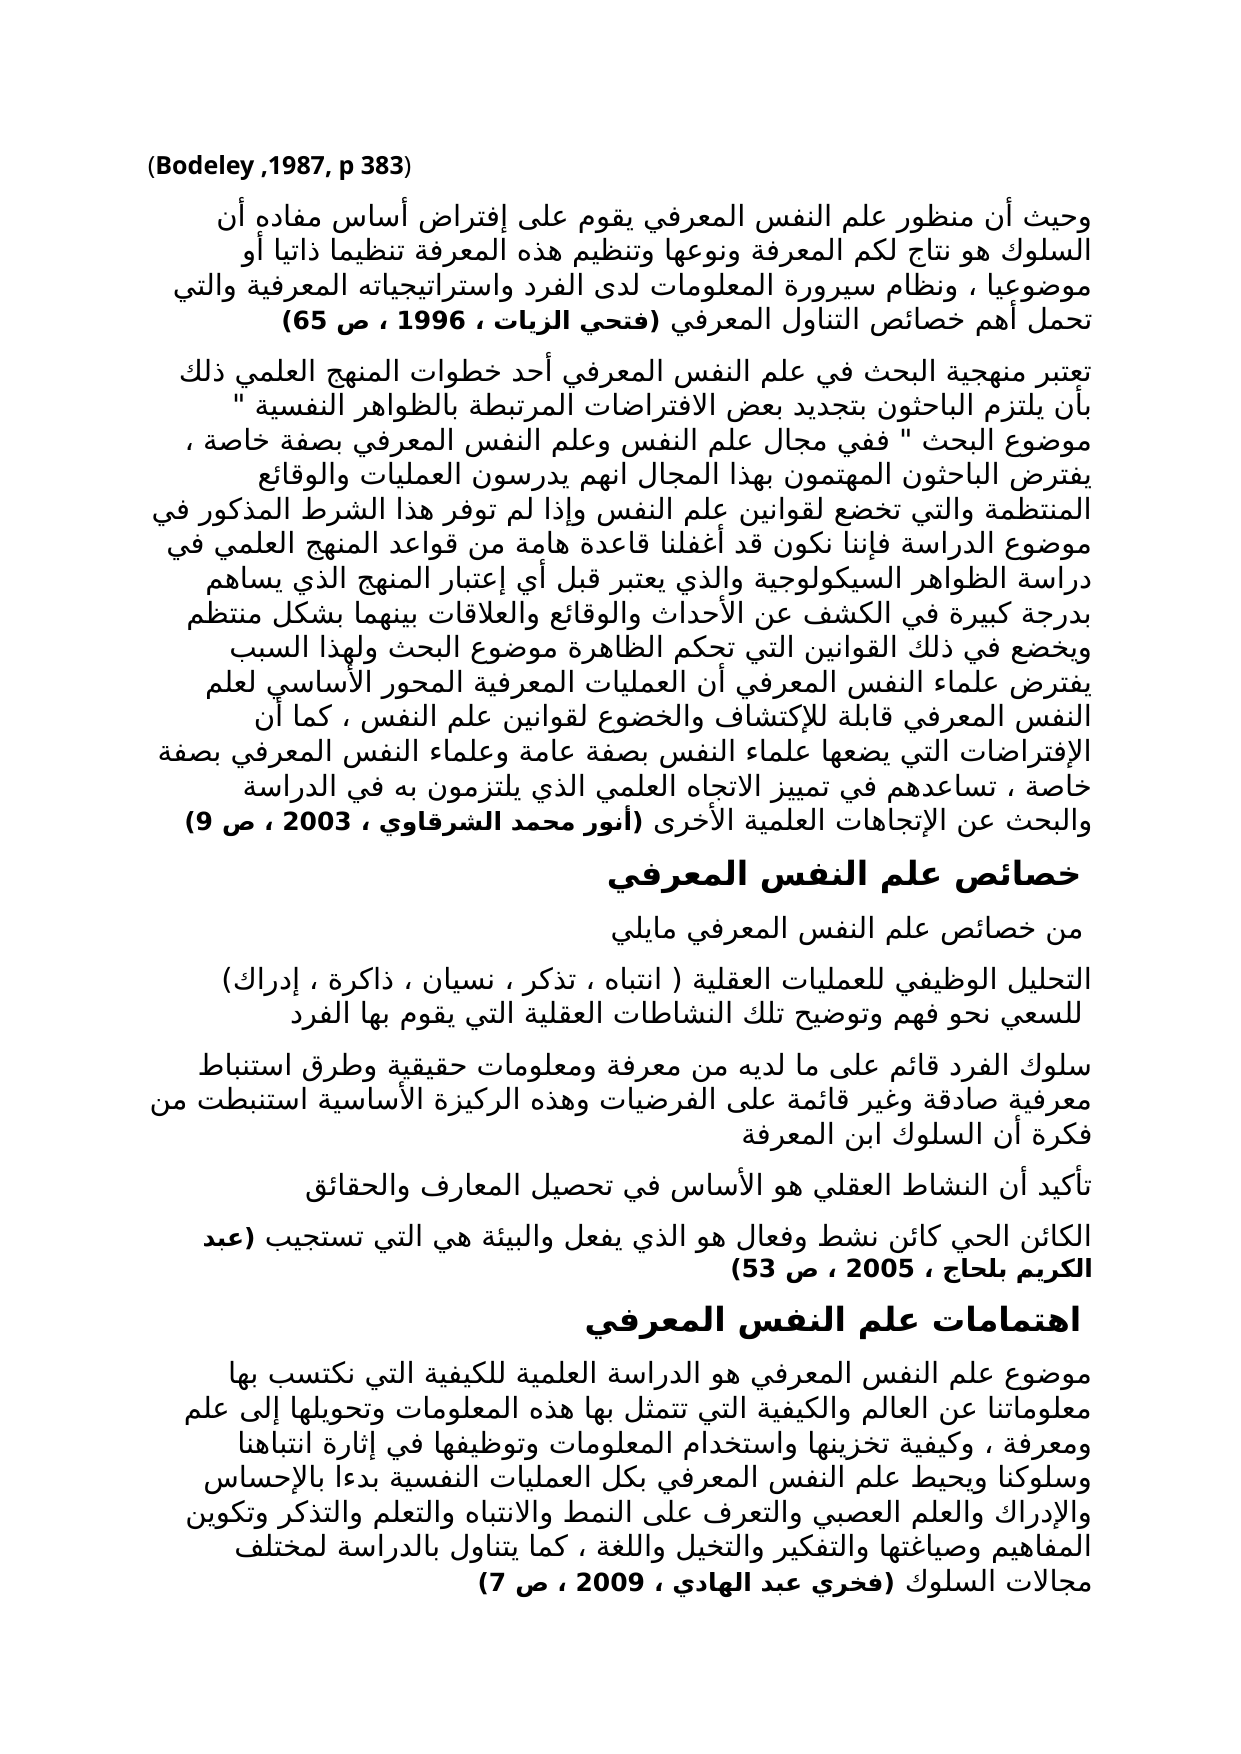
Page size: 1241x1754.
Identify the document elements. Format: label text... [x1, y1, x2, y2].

text وحيث أن منظور علم النفس المعرفي يقوم على إفتراض أساس مفاده أن السلوك هو نتاج لكم المعرفة ونوعها وتنظيم هذه المعرفة تنظيما ذاتيا أو موضوعيا ، ونظام سيرورة المعلومات لدى الفرد واستراتيجياته المعرفية والتي تحمل أهم خصائص التناول المعرفي (فتحي الزيات ، 1996 ، ص 65) [148, 199, 1093, 337]
text تعتبر منهجية البحث في علم النفس المعرفي أحد خطوات المنهج العلمي ذلك بأن يلتزم الباحثون بتجديد بعض الافتراضات المرتبطة بالظواهر النفسية " موضوع البحث " ففي مجال علم النفس وعلم النفس المعرفي بصفة خاصة ، يفترض الباحثون المهتمون بهذا المجال انهم يدرسون العمليات والوقائع المنتظمة والتي تخضع لقوانين علم النفس وإذا لم توفر هذا الشرط المذكور في موضوع الدراسة فإننا نكون قد أغفلنا قاعدة هامة من قواعد المنهج العلمي في دراسة الظواهر السيكولوجية والذي يعتبر قبل أي إعتبار المنهج الذي يساهم بدرجة كبيرة في الكشف عن الأحداث والوقائع والعلاقات بينهما بشكل منتظم ويخضع في ذلك القوانين التي تحكم الظاهرة موضوع البحث ولهذا السبب يفترض علماء النفس المعرفي أن العمليات المعرفية المحور الأساسي لعلم النفس المعرفي قابلة للإكتشاف والخضوع لقوانين علم النفس ، كما أن الإفتراضات التي يضعها علماء النفس بصفة عامة وعلماء النفس المعرفي بصفة خاصة ، تساعدهم في تمييز الاتجاه العلمي الذي يلتزمون به في الدراسة والبحث عن الإتجاهات العلمية الأخرى (أنور محمد الشرقاوي ، 2003 ، ص 9) [148, 354, 1093, 837]
text اهتمامات علم النفس المعرفي [148, 1301, 1093, 1339]
text سلوك الفرد قائم على ما لديه من معرفة ومعلومات حقيقية وطرق استنباط معرفية صادقة وغير قائمة على الفرضيات وهذه الركيزة الأساسية استنبطت من فكرة أن السلوك ابن المعرفة [148, 1048, 1093, 1151]
text (Bodeley ,1987, p 383) [148, 148, 1093, 182]
text موضوع علم النفس المعرفي هو الدراسة العلمية للكيفية التي نكتسب بها معلوماتنا عن العالم والكيفية التي تتمثل بها هذه المعلومات وتحويلها إلى علم ومعرفة ، وكيفية تخزينها واستخدام المعلومات وتوظيفها في إثارة انتباهنا وسلوكنا ويحيط علم النفس المعرفي بكل العمليات النفسية بدءا بالإحساس والإدراك والعلم العصبي والتعرف على النمط والانتباه والتعلم والتذكر وتكوين المفاهيم وصياغتها والتفكير والتخيل واللغة ، كما يتناول بالدراسة لمختلف مجالات السلوك (فخري عبد الهادي ، 2009 ، ص 7) [148, 1357, 1093, 1598]
text الكائن الحي كائن نشط وفعال هو الذي يفعل والبيئة هي التي تستجيب (عبد الكريم بلحاج ، 2005 ، ص 53) [148, 1220, 1093, 1283]
text التحليل الوظيفي للعمليات العقلية ( انتباه ، تذكر ، نسيان ، ذاكرة ، إدراك) للسعي نحو فهم وتوضيح تلك النشاطات العقلية التي يقوم بها الفرد [148, 962, 1093, 1031]
text تأكيد أن النشاط العقلي هو الأساس في تحصيل المعارف والحقائق [148, 1168, 1093, 1202]
text من خصائص علم النفس المعرفي مايلي [148, 911, 1093, 945]
text خصائص علم النفس المعرفي [148, 855, 1093, 894]
